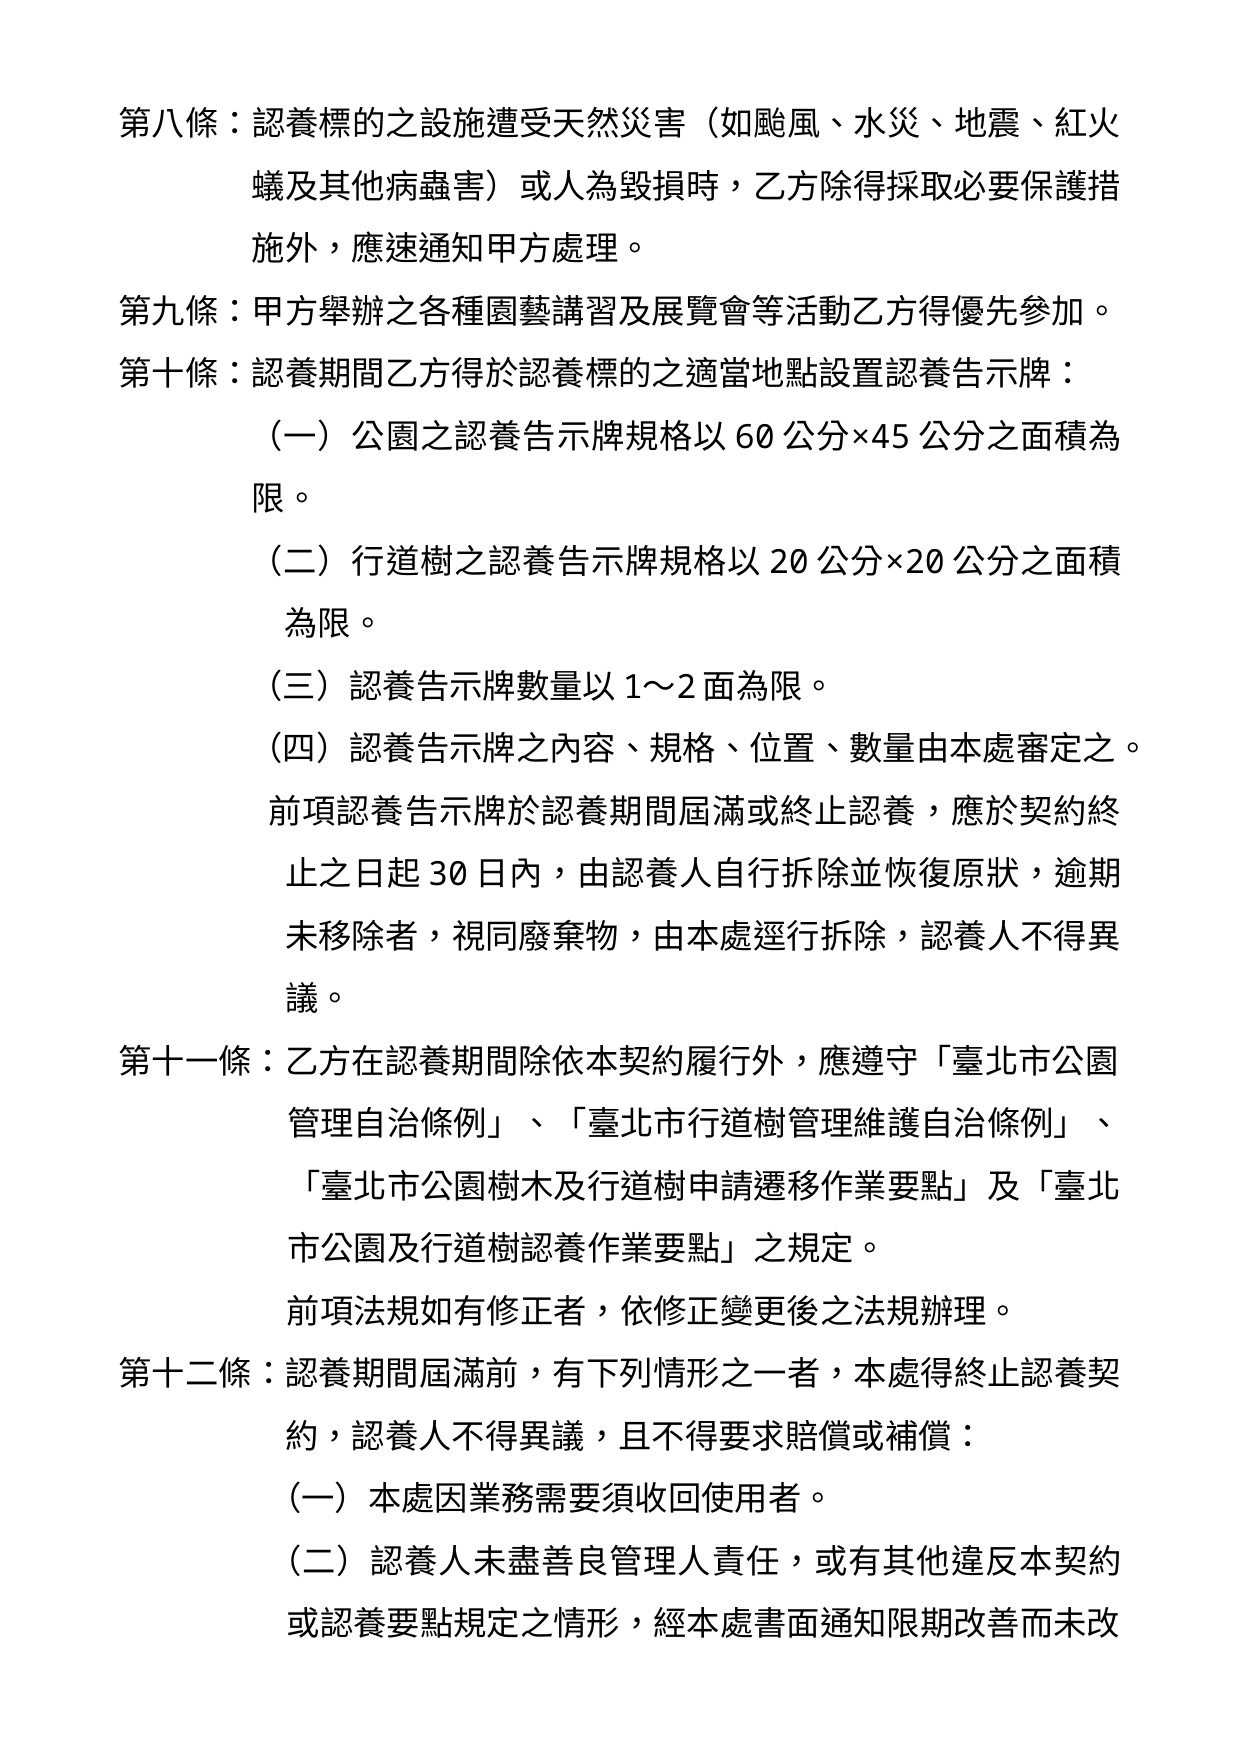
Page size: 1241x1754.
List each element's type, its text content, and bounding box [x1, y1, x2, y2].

text 第十二條：認養期間屆滿前，有下列情形之一者，本處得終止認養契約，認養人不得異議，且不得要求賠償或補償： [118, 1329, 1122, 1454]
text 前項法規如有修正者，依修正變更後之法規辦理。 [284, 1267, 1122, 1329]
text （一）公園之認養告示牌規格以60公分×45公分之面積為限。 [249, 392, 1122, 517]
text （四）認養告示牌之內容、規格、位置、數量由本處審定之。 [249, 704, 1122, 767]
text （二）行道樹之認養告示牌規格以20公分×20公分之面積為限。 [249, 517, 1122, 642]
text 第十一條：乙方在認養期間除依本契約履行外，應遵守「臺北市公園管理自治條例」、「臺北市行道樹管理維護自治條例」、「臺北市公園樹木及行道樹申請遷移作業要點」及「臺北市公園及行道樹認養作業要點」之規定。 [118, 1017, 1122, 1267]
text （一）本處因業務需要須收回使用者。 [268, 1454, 1122, 1517]
text 第八條：認養標的之設施遭受天然災害（如颱風、水災、地震、紅火蟻及其他病蟲害）或人為毀損時，乙方除得採取必要保護措施外，應速通知甲方處理。 [118, 79, 1122, 267]
text 第十條：認養期間乙方得於認養標的之適當地點設置認養告示牌： [118, 329, 1122, 392]
text （二）認養人未盡善良管理人責任，或有其他違反本契約或認養要點規定之情形，經本處書面通知限期改善而未改 [268, 1517, 1122, 1642]
text （三）認養告示牌數量以1～2面為限。 [249, 642, 1122, 704]
text 第九條：甲方舉辦之各種園藝講習及展覽會等活動乙方得優先參加。 [118, 267, 1122, 329]
text 前項認養告示牌於認養期間屆滿或終止認養，應於契約終止之日起30日內，由認養人自行拆除並恢復原狀，逾期未移除者，視同廢棄物，由本處逕行拆除，認養人不得異議。 [268, 767, 1122, 1017]
